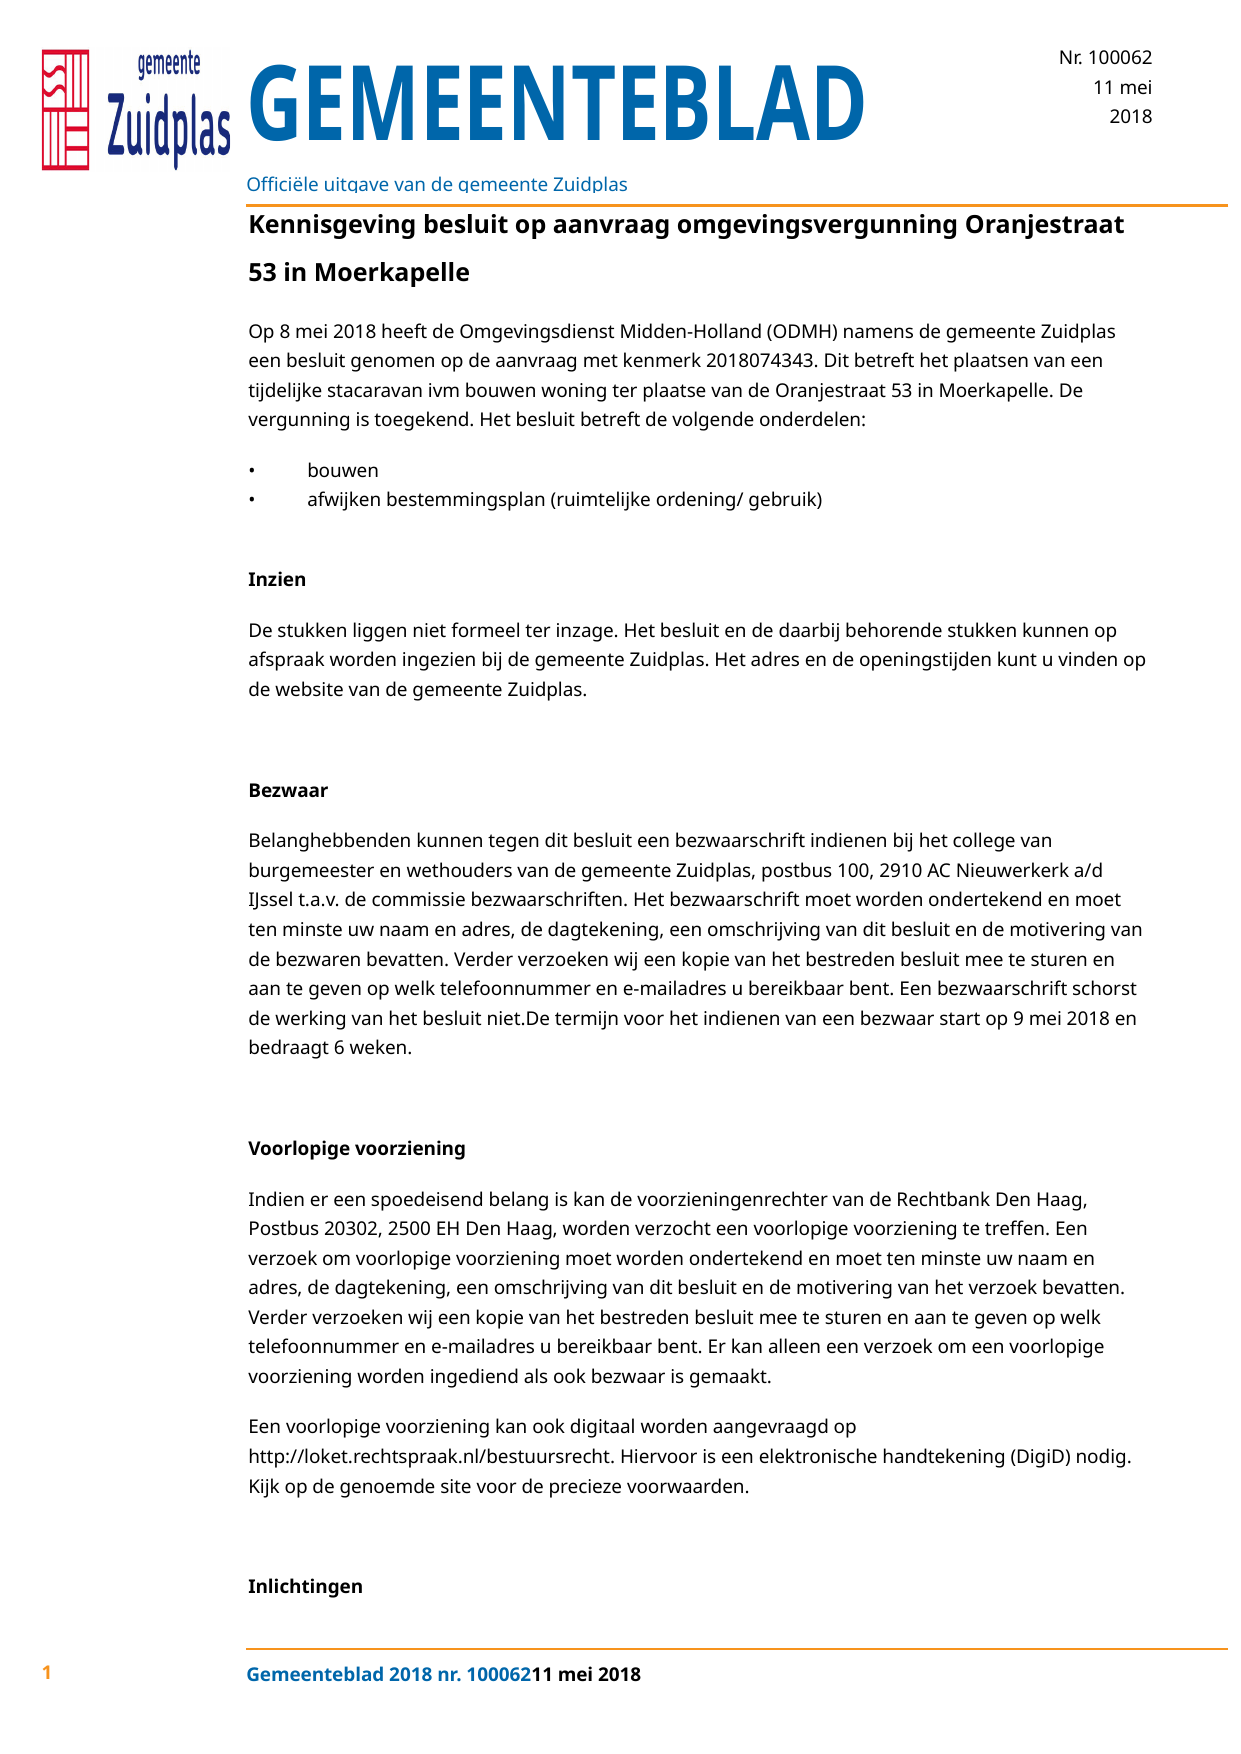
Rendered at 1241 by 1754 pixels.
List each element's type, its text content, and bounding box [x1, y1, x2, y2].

text Voorlopige voorziening [248, 1135, 1152, 1161]
list bouwen [248, 457, 1152, 483]
text Een voorlopige voorziening kan ook digitaal worden aangevraagd op http://loket.rechtspraak.nl/bestuursrecht. Hiervoor is een elektronische handtekening (DigiD) nodig. Kijk op de genoemde site voor de precieze voorwaarden. [248, 1414, 1152, 1499]
text Kennisgeving besluit op aanvraag omgevingsvergunning Oranjestraat 53 in Moerkapelle [248, 207, 1152, 288]
text Indien er een spoedeisend belang is kan de voorzieningenrechter van de Rechtbank Den Haag, Postbus 20302, 2500 EH Den Haag, worden verzocht een voorlopige voorziening te treffen. Een verzoek om voorlopige voorziening moet worden ondertekend en moet ten minste uw naam en adres, de dagtekening, een omschrijving van dit besluit en de motivering van het verzoek bevatten. Verder verzoeken wij een kopie van het bestreden besluit mee te sturen en aan te geven op welk telefoonnummer en e-mailadres u bereikbaar bent. Er kan alleen een verzoek om een voorlopige voorziening worden ingediend als ook bezwaar is gemaakt. [248, 1186, 1152, 1389]
text Bezwaar [248, 777, 1152, 803]
picture [41, 47, 231, 172]
text Belanghebbenden kunnen tegen dit besluit een bezwaarschrift indienen bij het college van burgemeester en wethouders van de gemeente Zuidplas, postbus 100, 2910 AC Nieuwerkerk a/d IJssel t.a.v. de commissie bezwaarschriften. Het bezwaarschrift moet worden ondertekend en moet ten minste uw naam en adres, de dagtekening, een omschrijving van dit besluit en de motivering van de bezwaren bevatten. Verder verzoeken wij een kopie van het bestreden besluit mee te sturen en aan te geven op welk telefoonnummer en e-mailadres u bereikbaar bent. Een bezwaarschrift schorst de werking van het besluit niet.De termijn voor het indienen van een bezwaar start op 9 mei 2018 en bedraagt 6 weken. [248, 827, 1152, 1060]
text Inlichtingen [248, 1574, 1152, 1599]
list afwijken bestemmingsplan (ruimtelijke ordening/ gebruik) [248, 487, 1152, 512]
text Inzien [248, 567, 1152, 592]
text Op 8 mei 2018 heeft de Omgevingsdienst Midden-Holland (ODMH) namens de gemeente Zuidplas een besluit genomen op de aanvraag met kenmerk 2018074343. Dit betreft het plaatsen van een tijdelijke stacaravan ivm bouwen woning ter plaatse van de Oranjestraat 53 in Moerkapelle. De vergunning is toegekend. Het besluit betreft de volgende onderdelen: [248, 318, 1152, 432]
text De stukken liggen niet formeel ter inzage. Het besluit en de daarbij behorende stukken kunnen op afspraak worden ingezien bij de gemeente Zuidplas. Het adres en de openingstijden kunt u vinden op de website van de gemeente Zuidplas. [248, 617, 1152, 702]
